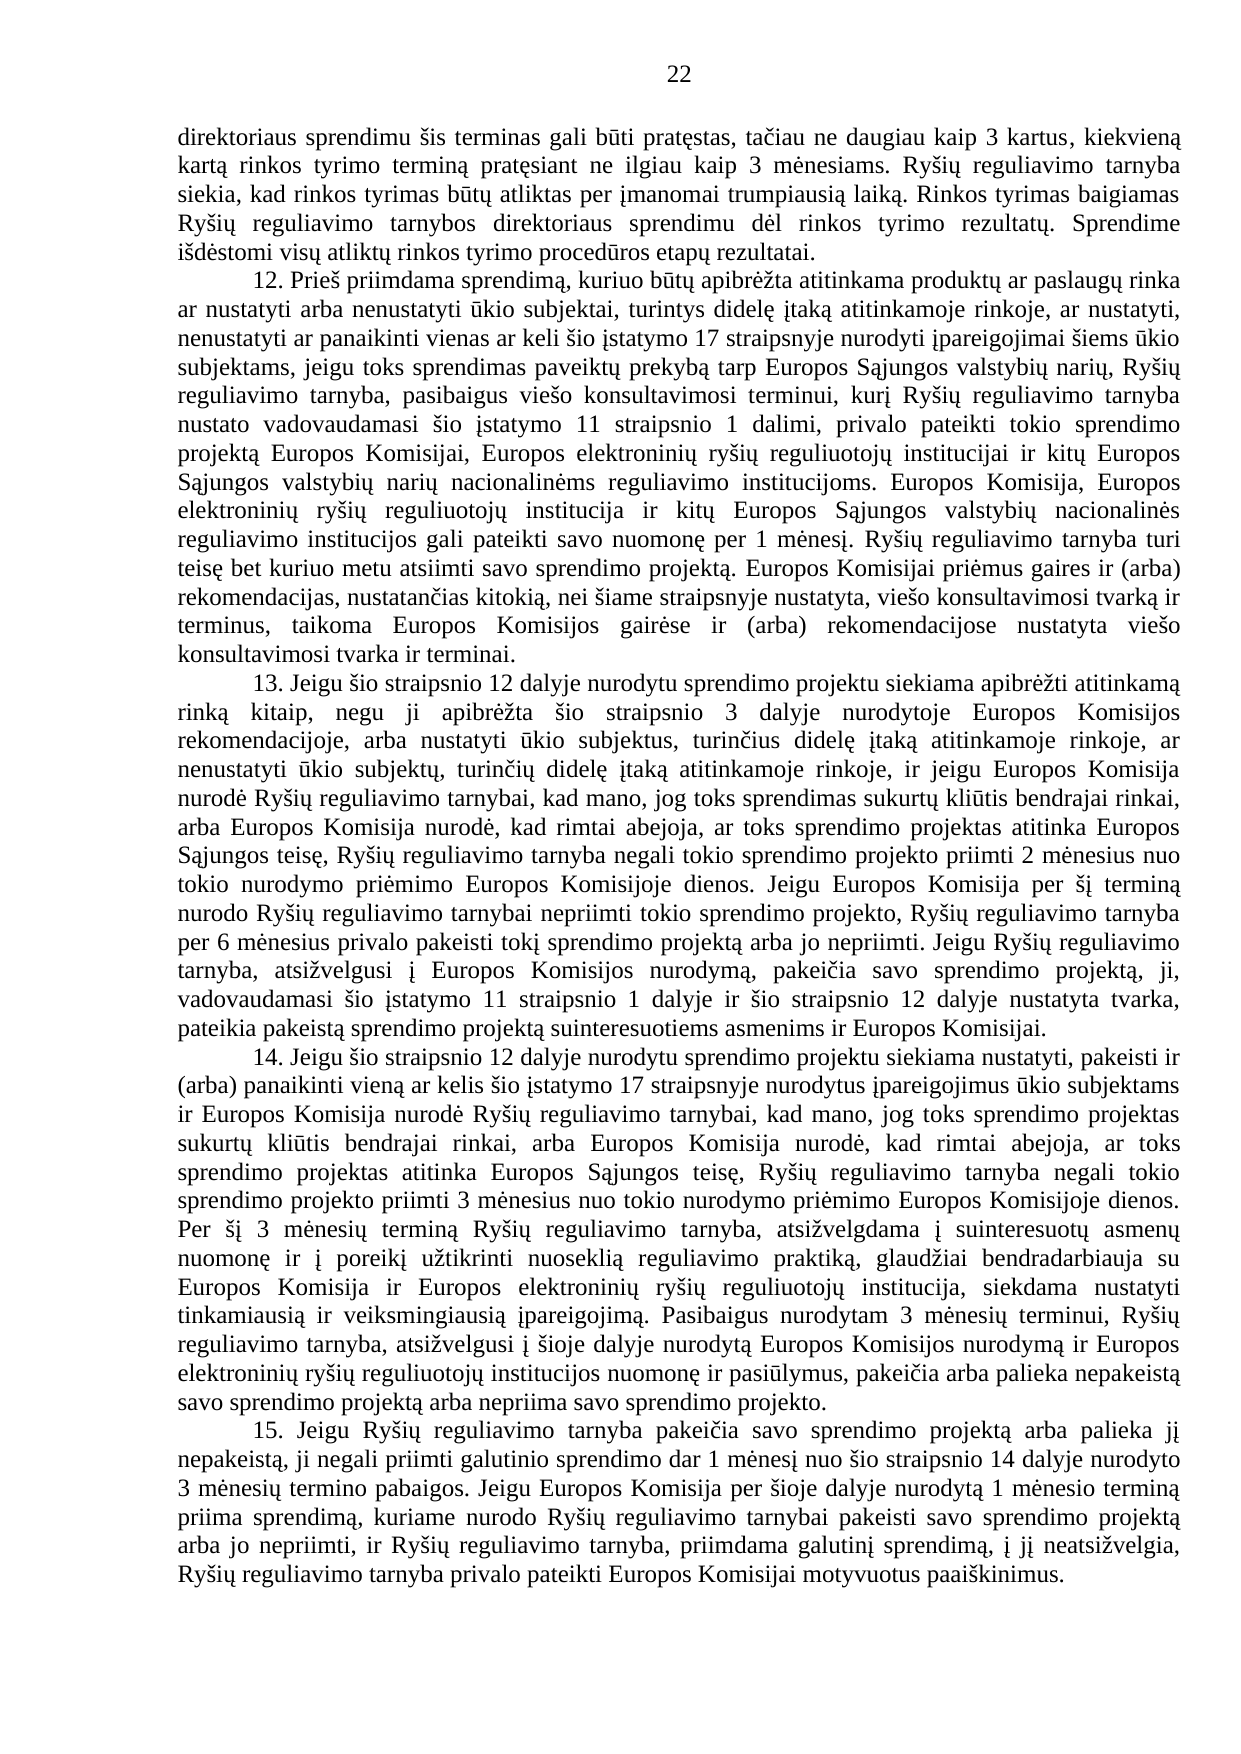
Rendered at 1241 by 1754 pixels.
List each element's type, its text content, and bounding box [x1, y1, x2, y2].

text 12. Prieš priimdama sprendimą, kuriuo būtų apibrėžta atitinkama produktų ar paslaugų rinka ar nustatyti arba nenustatyti ūkio subjektai, turintys didelę įtaką atitinkamoje rinkoje, ar nustatyti, nenustatyti ar panaikinti vienas ar keli šio įstatymo 17 straipsnyje nurodyti įpareigojimai šiems ūkio subjektams, jeigu toks sprendimas paveiktų prekybą tarp Europos Sąjungos valstybių narių, Ryšių reguliavimo tarnyba, pasibaigus viešo konsultavimosi terminui, kurį Ryšių reguliavimo tarnyba nustato vadovaudamasi šio įstatymo 11 straipsnio 1 dalimi, privalo pateikti tokio sprendimo projektą Europos Komisijai, Europos elektroninių ryšių reguliuotojų institucijai ir kitų Europos Sąjungos valstybių narių nacionalinėms reguliavimo institucijoms. Europos Komisija, Europos elektroninių ryšių reguliuotojų institucija ir kitų Europos Sąjungos valstybių nacionalinės reguliavimo institucijos gali pateikti savo nuomonę per 1 mėnesį. Ryšių reguliavimo tarnyba turi teisę bet kuriuo metu atsiimti savo sprendimo projektą. Europos Komisijai priėmus gaires ir (arba) rekomendacijas, nustatančias kitokią, nei šiame straipsnyje nustatyta, viešo konsultavimosi tvarką ir terminus, taikoma Europos Komisijos gairėse ir (arba) rekomendacijose nustatyta viešo konsultavimosi tvarka ir terminai. [177, 266, 1181, 668]
text 14. Jeigu šio straipsnio 12 dalyje nurodytu sprendimo projektu siekiama nustatyti, pakeisti ir (arba) panaikinti vieną ar kelis šio įstatymo 17 straipsnyje nurodytus įpareigojimus ūkio subjektams ir Europos Komisija nurodė Ryšių reguliavimo tarnybai, kad mano, jog toks sprendimo projektas sukurtų kliūtis bendrajai rinkai, arba Europos Komisija nurodė, kad rimtai abejoja, ar toks sprendimo projektas atitinka Europos Sąjungos teisę, Ryšių reguliavimo tarnyba negali tokio sprendimo projekto priimti 3 mėnesius nuo tokio nurodymo priėmimo Europos Komisijoje dienos. Per šį 3 mėnesių terminą Ryšių reguliavimo tarnyba, atsižvelgdama į suinteresuotų asmenų nuomonę ir į poreikį užtikrinti nuoseklią reguliavimo praktiką, glaudžiai bendradarbiauja su Europos Komisija ir Europos elektroninių ryšių reguliuotojų institucija, siekdama nustatyti tinkamiausią ir veiksmingiausią įpareigojimą. Pasibaigus nurodytam 3 mėnesių terminui, Ryšių reguliavimo tarnyba, atsižvelgusi į šioje dalyje nurodytą Europos Komisijos nurodymą ir Europos elektroninių ryšių reguliuotojų institucijos nuomonę ir pasiūlymus, pakeičia arba palieka nepakeistą savo sprendimo projektą arba nepriima savo sprendimo projekto. [177, 1042, 1181, 1416]
text 13. Jeigu šio straipsnio 12 dalyje nurodytu sprendimo projektu siekiama apibrėžti atitinkamą rinką kitaip, negu ji apibrėžta šio straipsnio 3 dalyje nurodytoje Europos Komisijos rekomendacijoje, arba nustatyti ūkio subjektus, turinčius didelę įtaką atitinkamoje rinkoje, ar nenustatyti ūkio subjektų, turinčių didelę įtaką atitinkamoje rinkoje, ir jeigu Europos Komisija nurodė Ryšių reguliavimo tarnybai, kad mano, jog toks sprendimas sukurtų kliūtis bendrajai rinkai, arba Europos Komisija nurodė, kad rimtai abejoja, ar toks sprendimo projektas atitinka Europos Sąjungos teisę, Ryšių reguliavimo tarnyba negali tokio sprendimo projekto priimti 2 mėnesius nuo tokio nurodymo priėmimo Europos Komisijoje dienos. Jeigu Europos Komisija per šį terminą nurodo Ryšių reguliavimo tarnybai nepriimti tokio sprendimo projekto, Ryšių reguliavimo tarnyba per 6 mėnesius privalo pakeisti tokį sprendimo projektą arba jo nepriimti. Jeigu Ryšių reguliavimo tarnyba, atsižvelgusi į Europos Komisijos nurodymą, pakeičia savo sprendimo projektą, ji, vadovaudamasi šio įstatymo 11 straipsnio 1 dalyje ir šio straipsnio 12 dalyje nustatyta tvarka, pateikia pakeistą sprendimo projektą suinteresuotiems asmenims ir Europos Komisijai. [177, 668, 1181, 1042]
text 15. Jeigu Ryšių reguliavimo tarnyba pakeičia savo sprendimo projektą arba palieka jį nepakeistą, ji negali priimti galutinio sprendimo dar 1 mėnesį nuo šio straipsnio 14 dalyje nurodyto 3 mėnesių termino pabaigos. Jeigu Europos Komisija per šioje dalyje nurodytą 1 mėnesio terminą priima sprendimą, kuriame nurodo Ryšių reguliavimo tarnybai pakeisti savo sprendimo projektą arba jo nepriimti, ir Ryšių reguliavimo tarnyba, priimdama galutinį sprendimą, į jį neatsižvelgia, Ryšių reguliavimo tarnyba privalo pateikti Europos Komisijai motyvuotus paaiškinimus. [177, 1416, 1181, 1588]
text direktoriaus sprendimu šis terminas gali būti pratęstas, tačiau ne daugiau kaip 3 kartus, kiekvieną kartą rinkos tyrimo terminą pratęsiant ne ilgiau kaip 3 mėnesiams. Ryšių reguliavimo tarnyba siekia, kad rinkos tyrimas būtų atliktas per įmanomai trumpiausią laiką. Rinkos tyrimas baigiamas Ryšių reguliavimo tarnybos direktoriaus sprendimu dėl rinkos tyrimo rezultatų. Sprendime išdėstomi visų atliktų rinkos tyrimo procedūros etapų rezultatai. [177, 122, 1181, 266]
